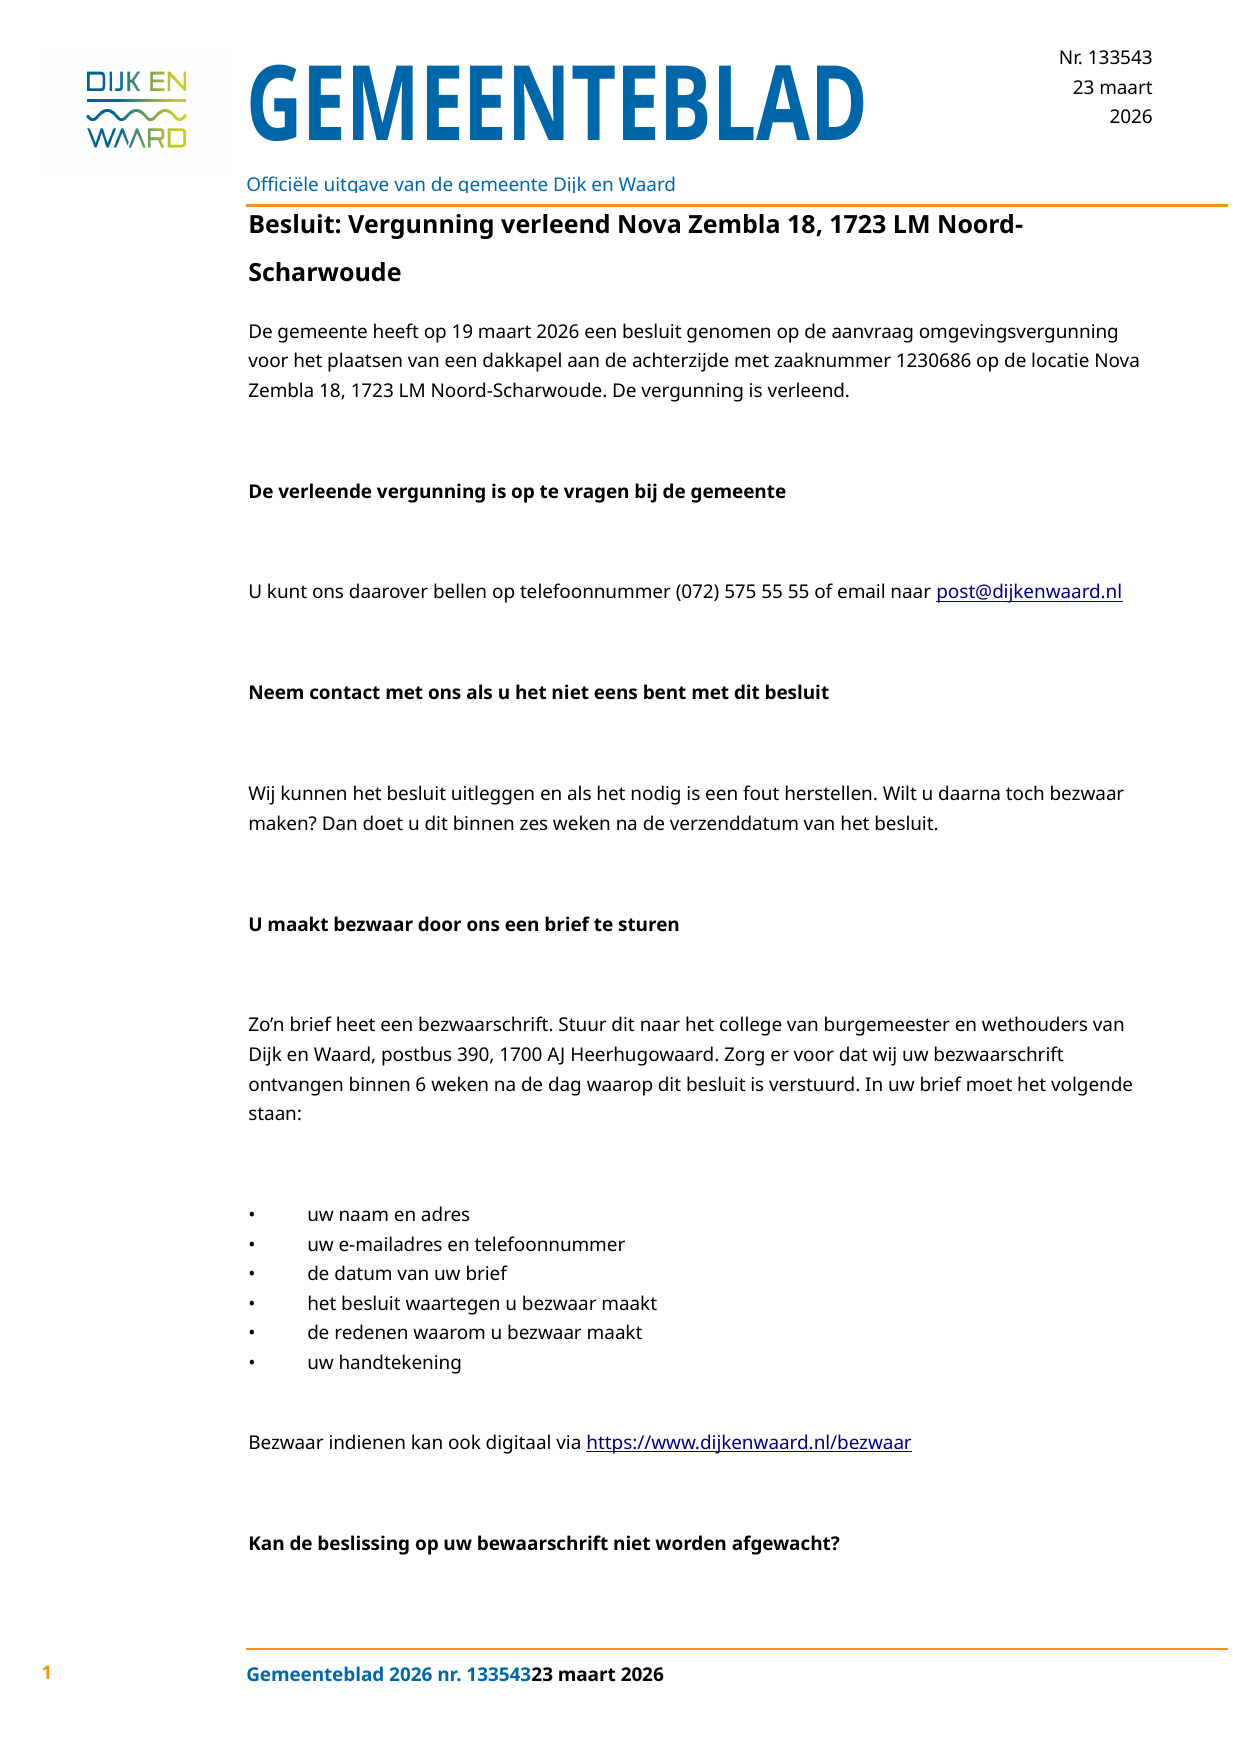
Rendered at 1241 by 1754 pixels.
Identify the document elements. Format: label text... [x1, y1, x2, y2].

picture [41, 47, 231, 172]
list uw e-mailadres en telefoonnummer [248, 1231, 1152, 1257]
text De verleende vergunning is op te vragen bij de gemeente [248, 478, 1152, 504]
list de redenen waarom u bezwaar maakt [248, 1319, 1152, 1345]
text U maakt bezwaar door ons een brief te sturen [248, 911, 1152, 937]
text U kunt ons daarover bellen op telefoonnummer (072) 575 55 55 of email naar post@dijkenwaard.nl [248, 579, 1152, 604]
list de datum van uw brief [248, 1260, 1152, 1286]
text Wij kunnen het besluit uitleggen en als het nodig is een fout herstellen. Wilt u daarna toch bezwaar maken? Dan doet u dit binnen zes weken na de verzenddatum van het besluit. [248, 780, 1152, 836]
text De gemeente heeft op 19 maart 2026 een besluit genomen op de aanvraag omgevingsvergunning voor het plaatsen van een dakkapel aan de achterzijde met zaaknummer 1230686 op de locatie Nova Zembla 18, 1723 LM Noord-Scharwoude. De vergunning is verleend. [248, 318, 1152, 403]
list uw handtekening [248, 1349, 1152, 1375]
text Zo’n brief heet een bezwaarschrift. Stuur dit naar het college van burgemeester en wethouders van Dijk en Waard, postbus 390, 1700 AJ Heerhugowaard. Zorg er voor dat wij uw bezwaarschrift ontvangen binnen 6 weken na de dag waarop dit besluit is verstuurd. In uw brief moet het volgende staan: [248, 1012, 1152, 1126]
list uw naam en adres [248, 1201, 1152, 1227]
text Kan de beslissing op uw bewaarschrift niet worden afgewacht? [248, 1530, 1152, 1556]
text Besluit: Vergunning verleend Nova Zembla 18, 1723 LM Noord-Scharwoude [248, 207, 1152, 288]
text Neem contact met ons als u het niet eens bent met dit besluit [248, 679, 1152, 705]
list het besluit waartegen u bezwaar maakt [248, 1290, 1152, 1316]
text Bezwaar indienen kan ook digitaal via https://www.dijkenwaard.nl/bezwaar [248, 1429, 1152, 1455]
